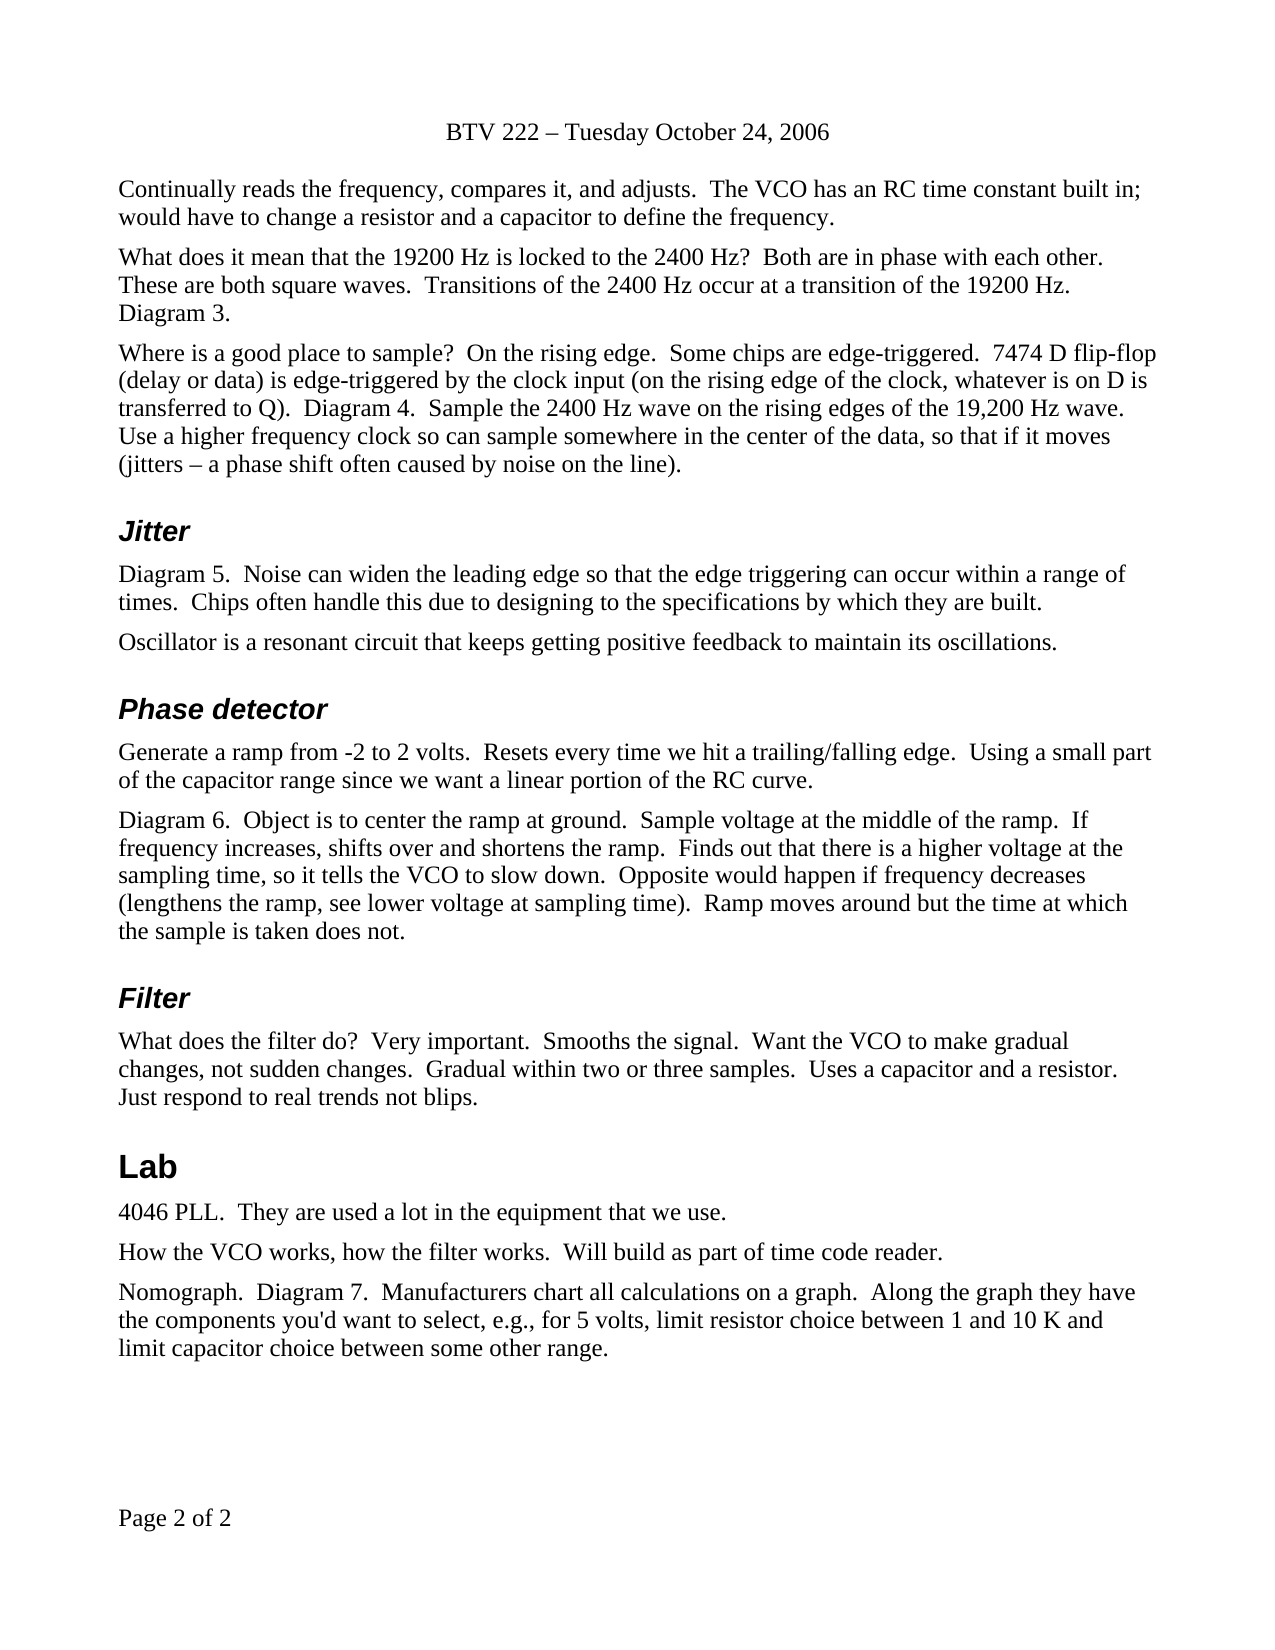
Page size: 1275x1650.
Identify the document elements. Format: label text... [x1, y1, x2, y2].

text Generate a ramp from -2 to 2 volts. Resets every time we hit a trailing/falling edge. Using a small part of the capacitor range since we want a linear portion of the RC curve. [118, 738, 1157, 794]
subtitle Lab [118, 1148, 1157, 1185]
text How the VCO works, how the filter works. Will build as part of time code reader. [118, 1238, 1157, 1266]
text Oscillator is a resonant circuit that keeps getting positive feedback to maintain its oscillations. [118, 628, 1157, 656]
text 4046 PLL. They are used a lot in the equipment that we use. [118, 1198, 1157, 1226]
text Diagram 6. Object is to center the ramp at ground. Sample voltage at the middle of the ramp. If frequency increases, shifts over and shortens the ramp. Finds out that there is a higher voltage at the sampling time, so it tells the VCO to slow down. Opposite would happen if frequency decreases (lengthens the ramp, see lower voltage at sampling time). Ramp moves around but the time at which the sample is taken does not. [118, 806, 1157, 945]
text Where is a good place to sample? On the rising edge. Some chips are edge-triggered. 7474 D flip-flop (delay or data) is edge-triggered by the clock input (on the rising edge of the clock, whatever is on D is transferred to Q). Diagram 4. Sample the 2400 Hz wave on the rising edges of the 19,200 Hz wave. Use a higher frequency clock so can sample somewhere in the center of the data, so that if it moves (jitters – a phase shift often caused by noise on the line). [118, 339, 1157, 477]
subtitle Filter [118, 982, 1157, 1015]
text Continually reads the frequency, compares it, and adjusts. The VCO has an RC time constant built in; would have to change a resistor and a capacitor to define the frequency. [118, 175, 1157, 231]
subtitle Jitter [118, 515, 1157, 547]
text What does it mean that the 19200 Hz is locked to the 2400 Hz? Both are in phase with each other. These are both square waves. Transitions of the 2400 Hz occur at a transition of the 19200 Hz. Diagram 3. [118, 243, 1157, 326]
text Diagram 5. Noise can widen the leading edge so that the edge triggering can occur within a range of times. Chips often handle this due to designing to the specifications by which they are built. [118, 560, 1157, 615]
subtitle Phase detector [118, 693, 1157, 726]
text Nomograph. Diagram 7. Manufacturers chart all calculations on a graph. Along the graph they have the components you'd want to select, e.g., for 5 volts, limit resistor choice between 1 and 10 K and limit capacitor choice between some other range. [118, 1278, 1157, 1361]
text What does the filter do? Very important. Smooths the signal. Want the VCO to make gradual changes, not sudden changes. Gradual within two or three samples. Uses a capacitor and a resistor. Just respond to real trends not blips. [118, 1027, 1157, 1110]
